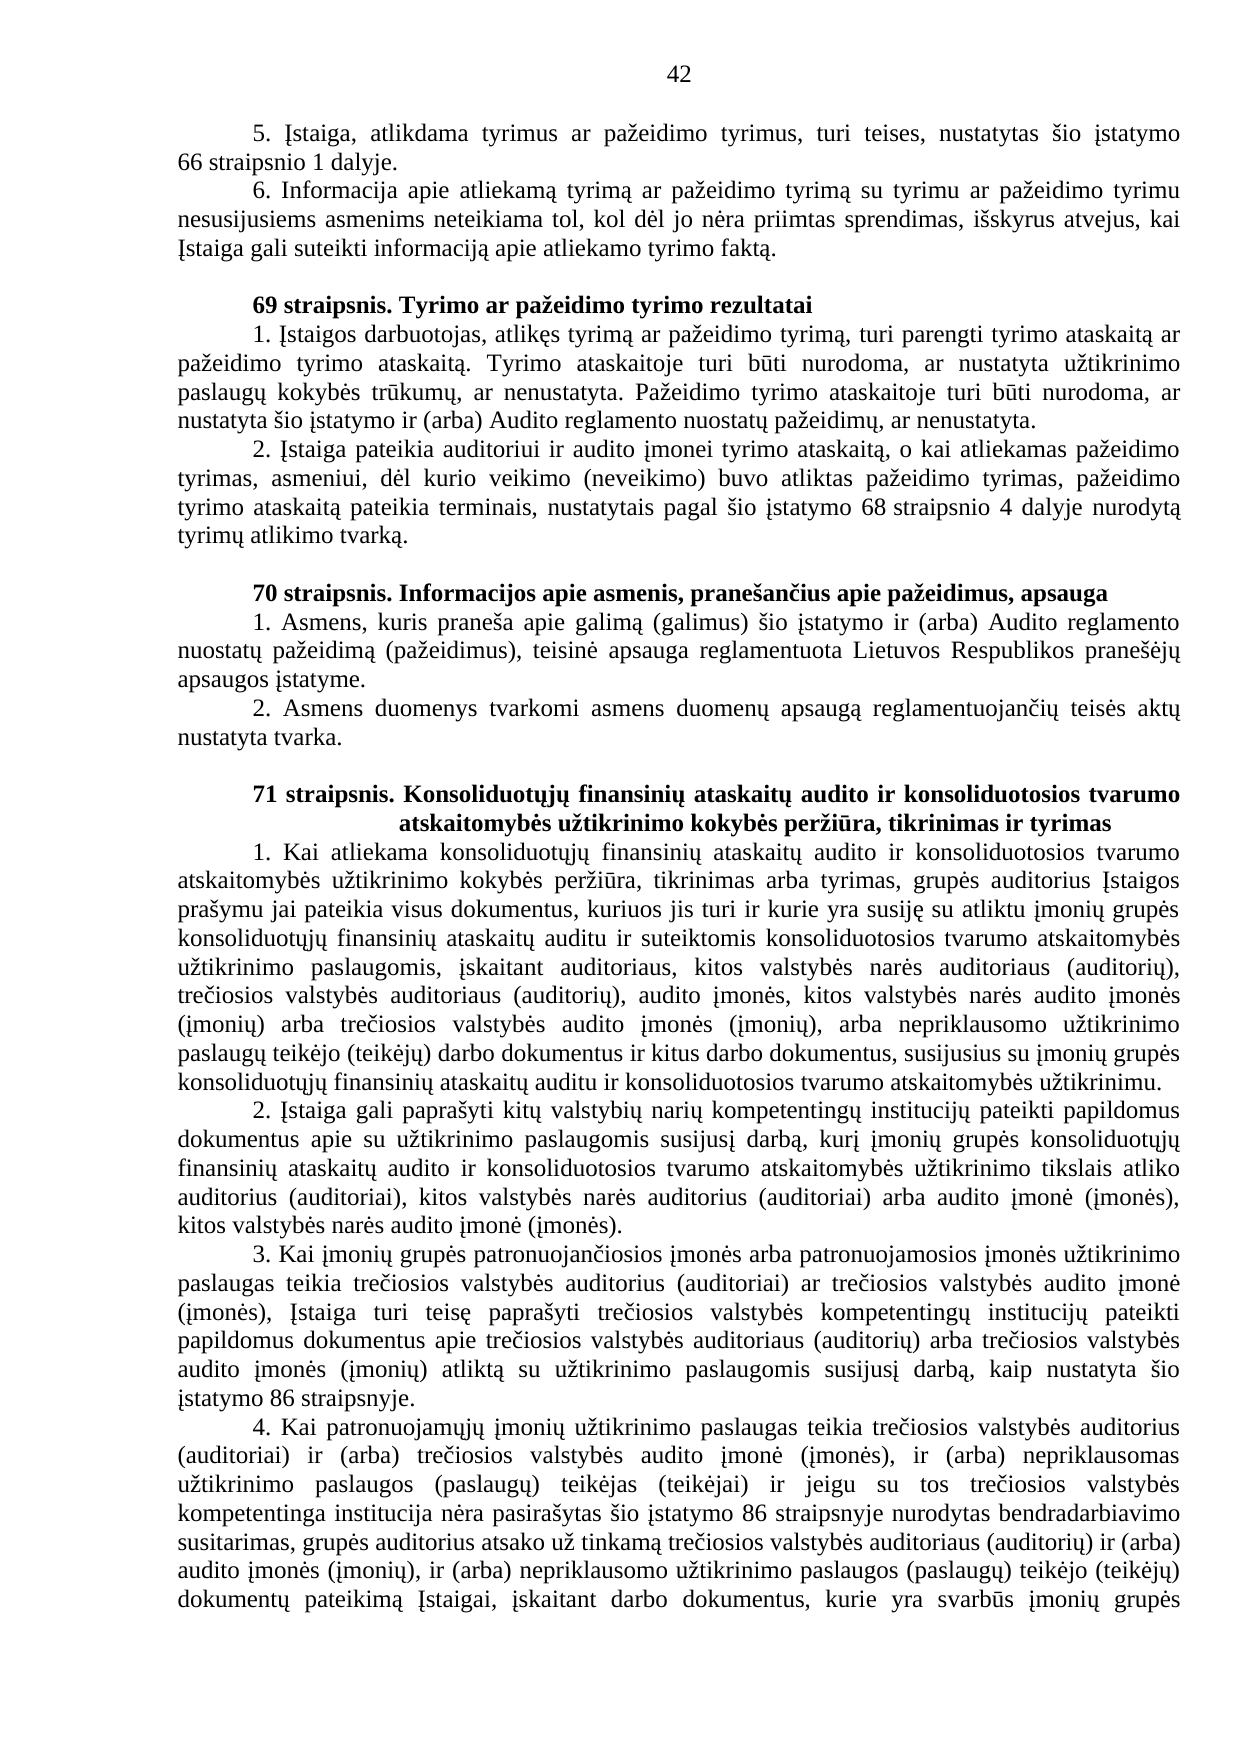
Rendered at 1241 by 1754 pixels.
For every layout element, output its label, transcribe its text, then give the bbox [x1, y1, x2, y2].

text 1. Asmens, kuris praneša apie galimą (galimus) šio įstatymo ir (arba) Audito reglamento nuostatų pažeidimą (pažeidimus), teisinė apsauga reglamentuota Lietuvos Respublikos pranešėjų apsaugos įstatyme. [177, 607, 1181, 693]
text 5. Įstaiga, atlikdama tyrimus ar pažeidimo tyrimus, turi teises, nustatytas šio įstatymo 66 straipsnio 1 dalyje. [177, 118, 1181, 176]
text 6. Informacija apie atliekamą tyrimą ar pažeidimo tyrimą su tyrimu ar pažeidimo tyrimu nesusijusiems asmenims neteikiama tol, kol dėl jo nėra priimtas sprendimas, išskyrus atvejus, kai Įstaiga gali suteikti informaciją apie atliekamo tyrimo faktą. [177, 176, 1181, 262]
text 70 straipsnis. Informacijos apie asmenis, pranešančius apie pažeidimus, apsauga [252, 578, 1181, 607]
text 1. Įstaigos darbuotojas, atlikęs tyrimą ar pažeidimo tyrimą, turi parengti tyrimo ataskaitą ar pažeidimo tyrimo ataskaitą. Tyrimo ataskaitoje turi būti nurodoma, ar nustatyta užtikrinimo paslaugų kokybės trūkumų, ar nenustatyta. Pažeidimo tyrimo ataskaitoje turi būti nurodoma, ar nustatyta šio įstatymo ir (arba) Audito reglamento nuostatų pažeidimų, ar nenustatyta. [177, 319, 1181, 434]
text 2. Įstaiga gali paprašyti kitų valstybių narių kompetentingų institucijų pateikti papildomus dokumentus apie su užtikrinimo paslaugomis susijusį darbą, kurį įmonių grupės konsoliduotųjų finansinių ataskaitų audito ir konsoliduotosios tvarumo atskaitomybės užtikrinimo tikslais atliko auditorius (auditoriai), kitos valstybės narės auditorius (auditoriai) arba audito įmonė (įmonės), kitos valstybės narės audito įmonė (įmonės). [177, 1096, 1181, 1239]
text 4. Kai patronuojamųjų įmonių užtikrinimo paslaugas teikia trečiosios valstybės auditorius (auditoriai) ir (arba) trečiosios valstybės audito įmonė (įmonės), ir (arba) nepriklausomas užtikrinimo paslaugos (paslaugų) teikėjas (teikėjai) ir jeigu su tos trečiosios valstybės kompetentinga institucija nėra pasirašytas šio įstatymo 86 straipsnyje nurodytas bendradarbiavimo susitarimas, grupės auditorius atsako už tinkamą trečiosios valstybės auditoriaus (auditorių) ir (arba) audito įmonės (įmonių), ir (arba) nepriklausomo užtikrinimo paslaugos (paslaugų) teikėjo (teikėjų) dokumentų pateikimą Įstaigai, įskaitant darbo dokumentus, kurie yra svarbūs įmonių grupės [177, 1412, 1181, 1613]
text 69 straipsnis. Tyrimo ar pažeidimo tyrimo rezultatai [252, 291, 1181, 319]
text 1. Kai atliekama konsoliduotųjų finansinių ataskaitų audito ir konsoliduotosios tvarumo atskaitomybės užtikrinimo kokybės peržiūra, tikrinimas arba tyrimas, grupės auditorius Įstaigos prašymu jai pateikia visus dokumentus, kuriuos jis turi ir kurie yra susiję su atliktu įmonių grupės konsoliduotųjų finansinių ataskaitų auditu ir suteiktomis konsoliduotosios tvarumo atskaitomybės užtikrinimo paslaugomis, įskaitant auditoriaus, kitos valstybės narės auditoriaus (auditorių), trečiosios valstybės auditoriaus (auditorių), audito įmonės, kitos valstybės narės audito įmonės (įmonių) arba trečiosios valstybės audito įmonės (įmonių), arba nepriklausomo užtikrinimo paslaugų teikėjo (teikėjų) darbo dokumentus ir kitus darbo dokumentus, susijusius su įmonių grupės konsoliduotųjų finansinių ataskaitų auditu ir konsoliduotosios tvarumo atskaitomybės užtikrinimu. [177, 837, 1181, 1096]
text 3. Kai įmonių grupės patronuojančiosios įmonės arba patronuojamosios įmonės užtikrinimo paslaugas teikia trečiosios valstybės auditorius (auditoriai) ar trečiosios valstybės audito įmonė (įmonės), Įstaiga turi teisę paprašyti trečiosios valstybės kompetentingų institucijų pateikti papildomus dokumentus apie trečiosios valstybės auditoriaus (auditorių) arba trečiosios valstybės audito įmonės (įmonių) atliktą su užtikrinimo paslaugomis susijusį darbą, kaip nustatyta šio įstatymo 86 straipsnyje. [177, 1239, 1181, 1412]
text 2. Įstaiga pateikia auditoriui ir audito įmonei tyrimo ataskaitą, o kai atliekamas pažeidimo tyrimas, asmeniui, dėl kurio veikimo (neveikimo) buvo atliktas pažeidimo tyrimas, pažeidimo tyrimo ataskaitą pateikia terminais, nustatytais pagal šio įstatymo 68 straipsnio 4 dalyje nurodytą tyrimų atlikimo tvarką. [177, 434, 1181, 549]
text 71 straipsnis. Konsoliduotųjų finansinių ataskaitų audito ir konsoliduotosios tvarumo atskaitomybės užtikrinimo kokybės peržiūra, tikrinimas ir tyrimas [252, 779, 1181, 837]
text 2. Asmens duomenys tvarkomi asmens duomenų apsaugą reglamentuojančių teisės aktų nustatyta tvarka. [177, 693, 1181, 751]
